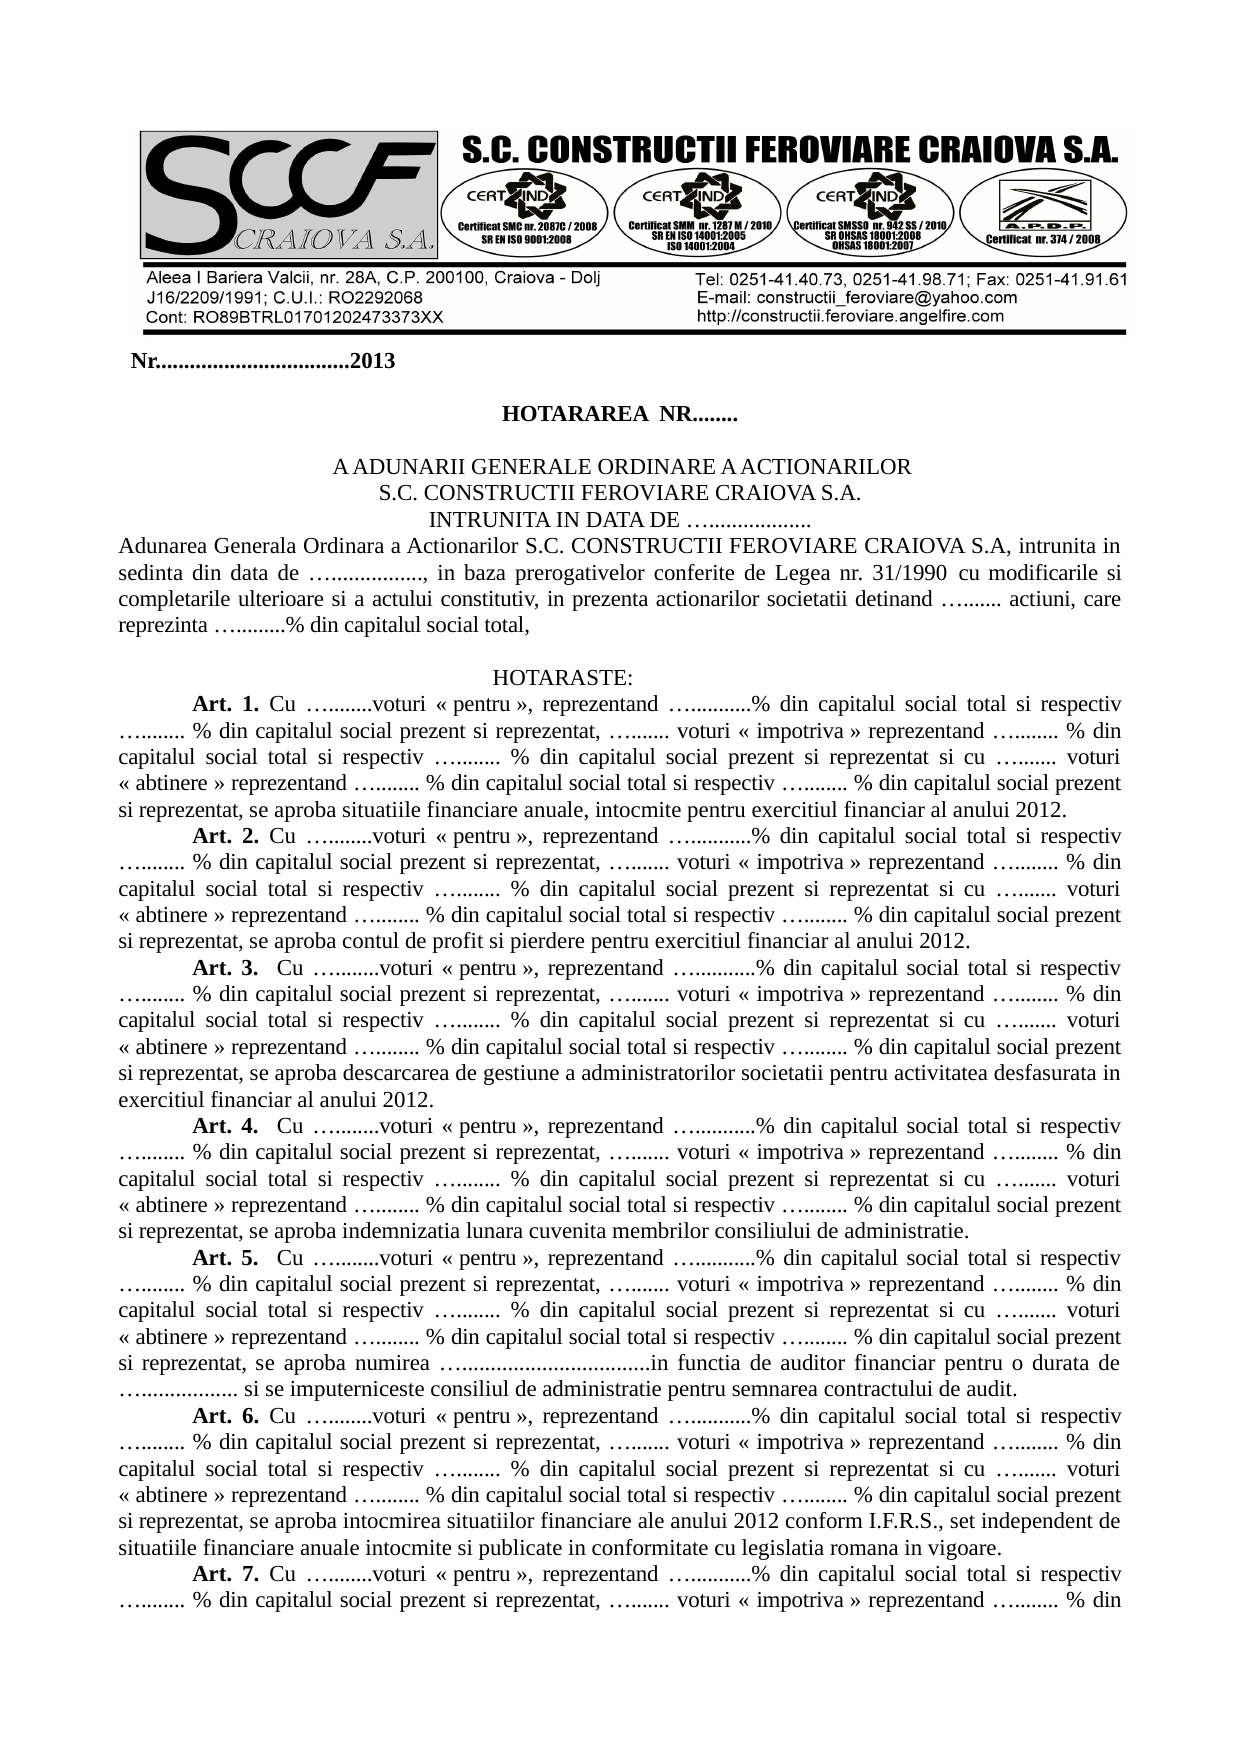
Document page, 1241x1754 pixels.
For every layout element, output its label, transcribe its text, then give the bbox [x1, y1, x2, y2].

text Nr..................................2013 [118, 345, 1122, 374]
text Art. 5. Cu …........voturi « pentru », reprezentand …...........% din capitalul social total si respectiv …........ % din capitalul social prezent si reprezentat, …....... voturi « impotriva » reprezentand …........ % din capitalul social total si respectiv …........ % din capitalul social prezent si reprezentat si cu …....... voturi « abtinere » reprezentand …........ % din capitalul social total si respectiv …........ % din capitalul social prezent si reprezentat, se aproba numirea ….................................in functia de auditor financiar pentru o durata de …................. si se imputerniceste consiliul de administratie pentru semnarea contractului de audit. [118, 1244, 1122, 1402]
text INTRUNITA IN DATA DE ….................. [118, 506, 1122, 532]
picture [134, 127, 1132, 337]
text HOTARAREA NR........ [118, 400, 1122, 427]
text Art. 1. Cu …........voturi « pentru », reprezentand …...........% din capitalul social total si respectiv …........ % din capitalul social prezent si reprezentat, …....... voturi « impotriva » reprezentand …........ % din capitalul social total si respectiv …........ % din capitalul social prezent si reprezentat si cu …....... voturi « abtinere » reprezentand …........ % din capitalul social total si respectiv …........ % din capitalul social prezent si reprezentat, se aproba situatiile financiare anuale, intocmite pentru exercitiul financiar al anului 2012. [118, 690, 1122, 822]
text Art. 2. Cu …........voturi « pentru », reprezentand …...........% din capitalul social total si respectiv …........ % din capitalul social prezent si reprezentat, …....... voturi « impotriva » reprezentand …........ % din capitalul social total si respectiv …........ % din capitalul social prezent si reprezentat si cu …....... voturi « abtinere » reprezentand …........ % din capitalul social total si respectiv …........ % din capitalul social prezent si reprezentat, se aproba contul de profit si pierdere pentru exercitiul financiar al anului 2012. [118, 822, 1122, 954]
text Adunarea Generala Ordinara a Actionarilor S.C. CONSTRUCTII FEROVIARE CRAIOVA S.A, intrunita in sedinta din data de …................, in baza prerogativelor conferite de Legea nr. 31/1990 cu modificarile si completarile ulterioare si a actului constitutiv, in prezenta actionarilor societatii detinand …....... actiuni, care reprezinta ….........% din capitalul social total, [118, 532, 1122, 638]
text A ADUNARII GENERALE ORDINARE A ACTIONARILOR [118, 453, 1122, 479]
text HOTARASTE: [413, 664, 1122, 690]
text Art. 3. Cu …........voturi « pentru », reprezentand …...........% din capitalul social total si respectiv …........ % din capitalul social prezent si reprezentat, …....... voturi « impotriva » reprezentand …........ % din capitalul social total si respectiv …........ % din capitalul social prezent si reprezentat si cu …....... voturi « abtinere » reprezentand …........ % din capitalul social total si respectiv …........ % din capitalul social prezent si reprezentat, se aproba descarcarea de gestiune a administratorilor societatii pentru activitatea desfasurata in exercitiul financiar al anului 2012. [118, 954, 1122, 1112]
text Art. 6. Cu …........voturi « pentru », reprezentand …...........% din capitalul social total si respectiv …........ % din capitalul social prezent si reprezentat, …....... voturi « impotriva » reprezentand …........ % din capitalul social total si respectiv …........ % din capitalul social prezent si reprezentat si cu …....... voturi « abtinere » reprezentand …........ % din capitalul social total si respectiv …........ % din capitalul social prezent si reprezentat, se aproba intocmirea situatiilor financiare ale anului 2012 conform I.F.R.S., set independent de situatiile financiare anuale intocmite si publicate in conformitate cu legislatia romana in vigoare. [118, 1402, 1122, 1560]
text Art. 7. Cu …........voturi « pentru », reprezentand …...........% din capitalul social total si respectiv …........ % din capitalul social prezent si reprezentat, …....... voturi « impotriva » reprezentand …........ % din [118, 1560, 1122, 1613]
text Art. 4. Cu …........voturi « pentru », reprezentand …...........% din capitalul social total si respectiv …........ % din capitalul social prezent si reprezentat, …....... voturi « impotriva » reprezentand …........ % din capitalul social total si respectiv …........ % din capitalul social prezent si reprezentat si cu …....... voturi « abtinere » reprezentand …........ % din capitalul social total si respectiv …........ % din capitalul social prezent si reprezentat, se aproba indemnizatia lunara cuvenita membrilor consiliului de administratie. [118, 1112, 1122, 1244]
text S.C. CONSTRUCTII FEROVIARE CRAIOVA S.A. [118, 479, 1122, 506]
